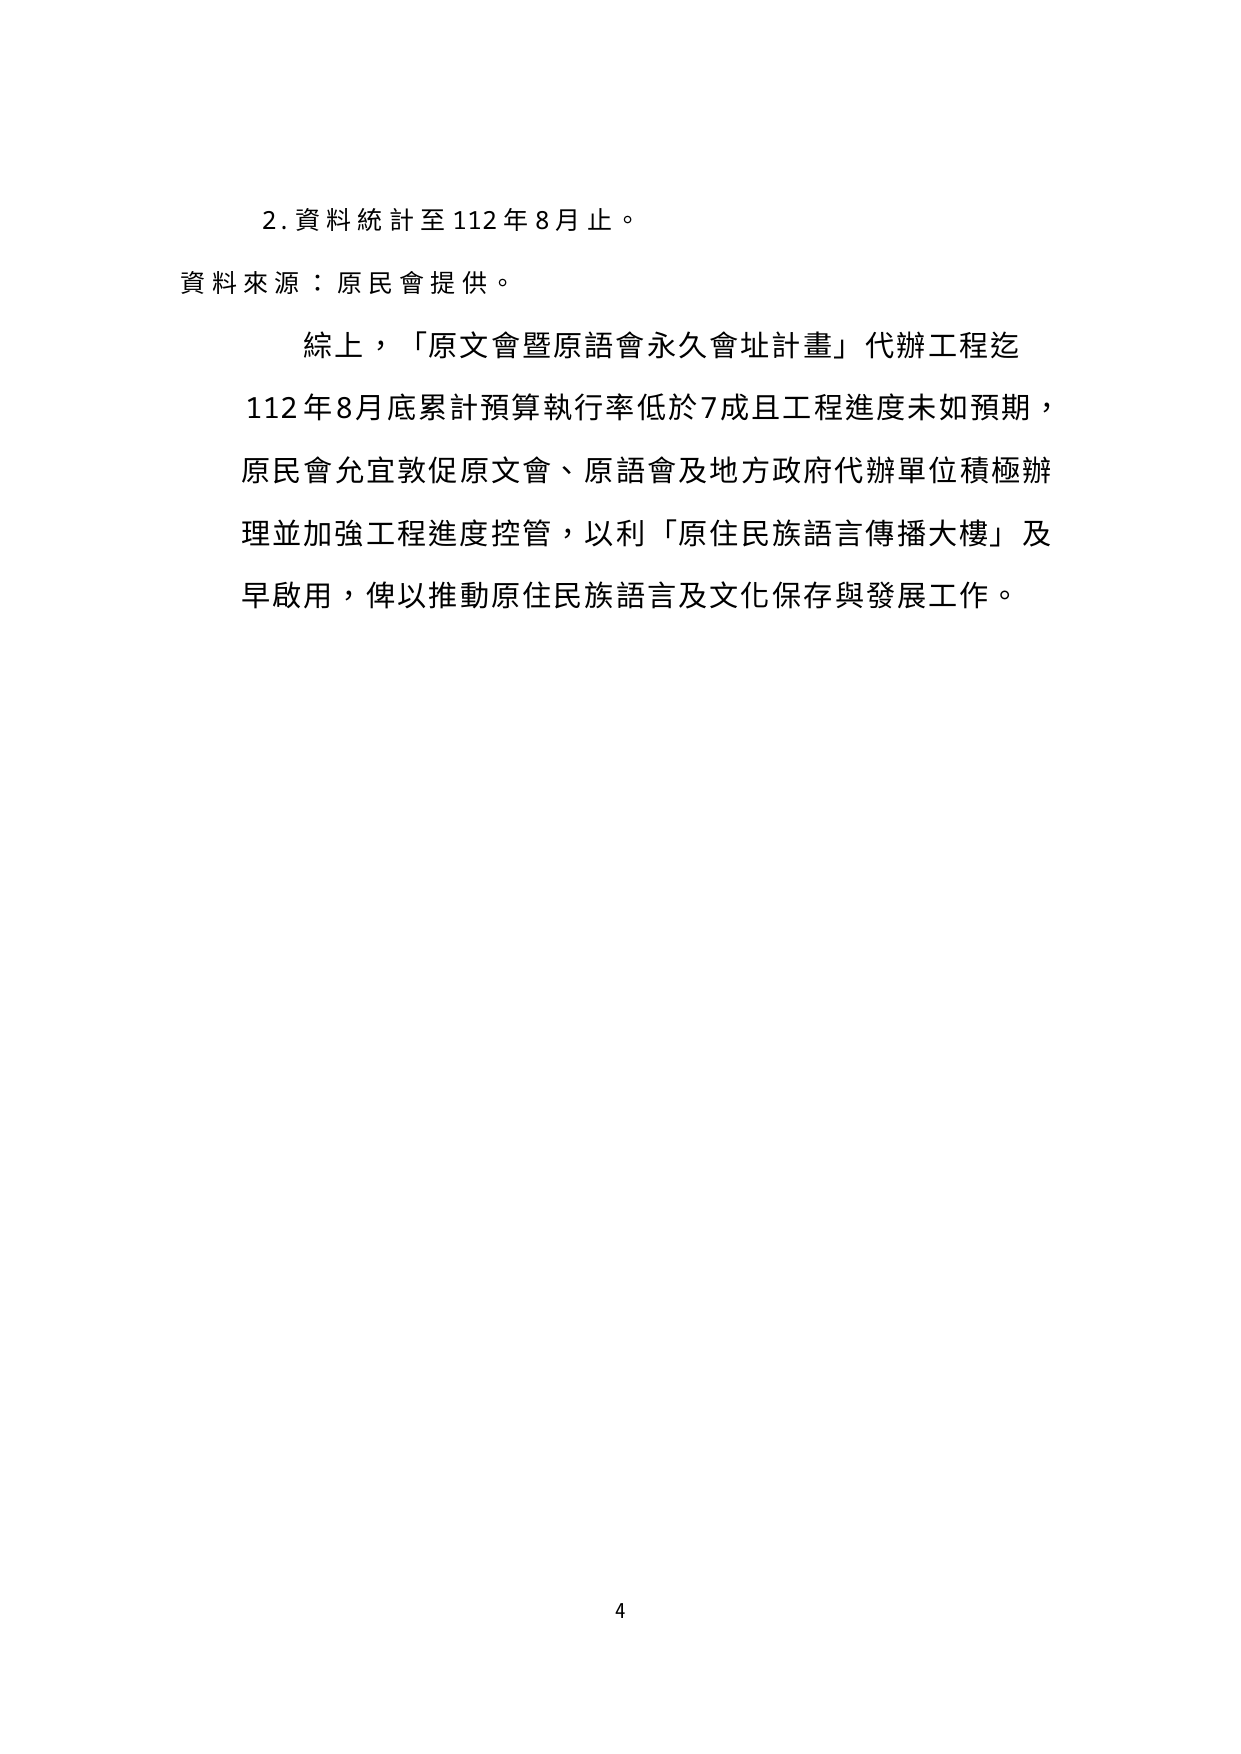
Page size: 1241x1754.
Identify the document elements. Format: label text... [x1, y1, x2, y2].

text 資料來源：原民會提供。 [141, 240, 1098, 302]
text 綜上，「原文會暨原語會永久會址計畫」代辦工程迄112年8月底累計預算執行率低於7成且工程進度未如預期，原民會允宜敦促原文會、原語會及地方政府代辦單位積極辦理並加強工程進度控管，以利「原住民族語言傳播大樓」及早啟用，俾以推動原住民族語言及文化保存與發展工作。 [236, 302, 1063, 615]
text 2.資料統計至112年8月止。 [216, 177, 1098, 240]
